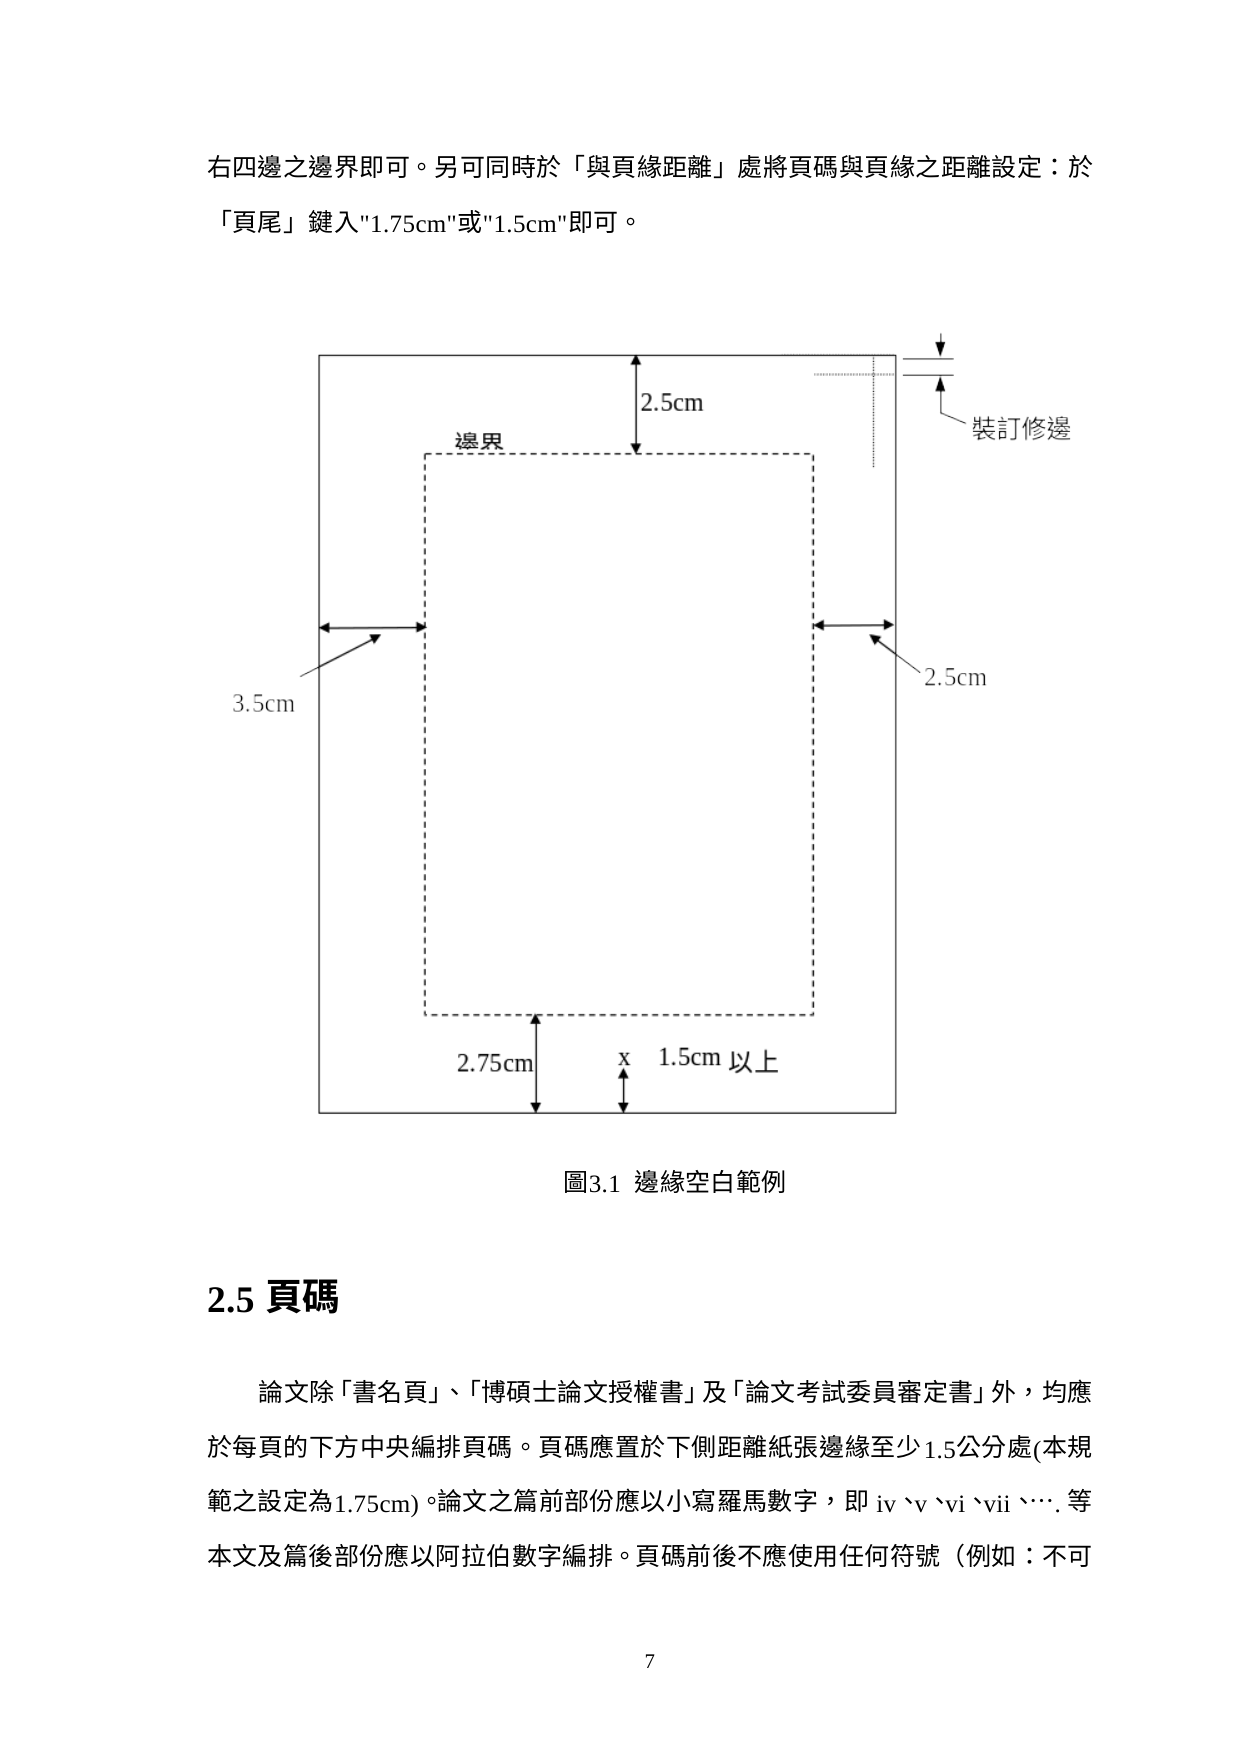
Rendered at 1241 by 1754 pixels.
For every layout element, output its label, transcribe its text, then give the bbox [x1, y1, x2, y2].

subtitle 2.5 頁碼 [207, 1266, 1092, 1321]
text 每頁論文版面應考慮精裝修邊，每邊約4至5mm，故左側邊緣應空3.5公分以供裝訂，右側邊緣應空 2.5公分；上側邊緣應空 2.5公分；下側邊緣應空 2.75公分。邊緣空白可容許+3mm, -2mm 之誤差。使用WinWord時，可在「檔案」選擇「版面設定」之「邊界」加以設定，並如圖3.1 規定之邊界尺寸，分別設定上、下、左、右四邊之邊界即可。另可同時於「與頁緣距離」處將頁碼與頁緣之距離設定：於「頁尾」鍵入"1.75cm"或"1.5cm"即可。 [207, 148, 1092, 238]
text 圖3.1 邊緣空白範例 [207, 281, 1092, 1198]
text 論文除「書名頁」、「博碩士論文授權書」及「論文考試委員審定書」外，均應於每頁的下方中央編排頁碼。頁碼應置於下側距離紙張邊緣至少1.5公分處(本規範之設定為1.75cm)。論文之篇前部份應以小寫羅馬數字，即 iv、v、vi、vii、…. 等；本文及篇後部份應以阿拉伯數字編排。頁碼前後不應使用任何符號（例如：不可用“page” 或 -1-，僅以1表之即可）。頁碼無論是篇前或本文，一律使用半形之Times New Roman字型。 [207, 1373, 1092, 1572]
